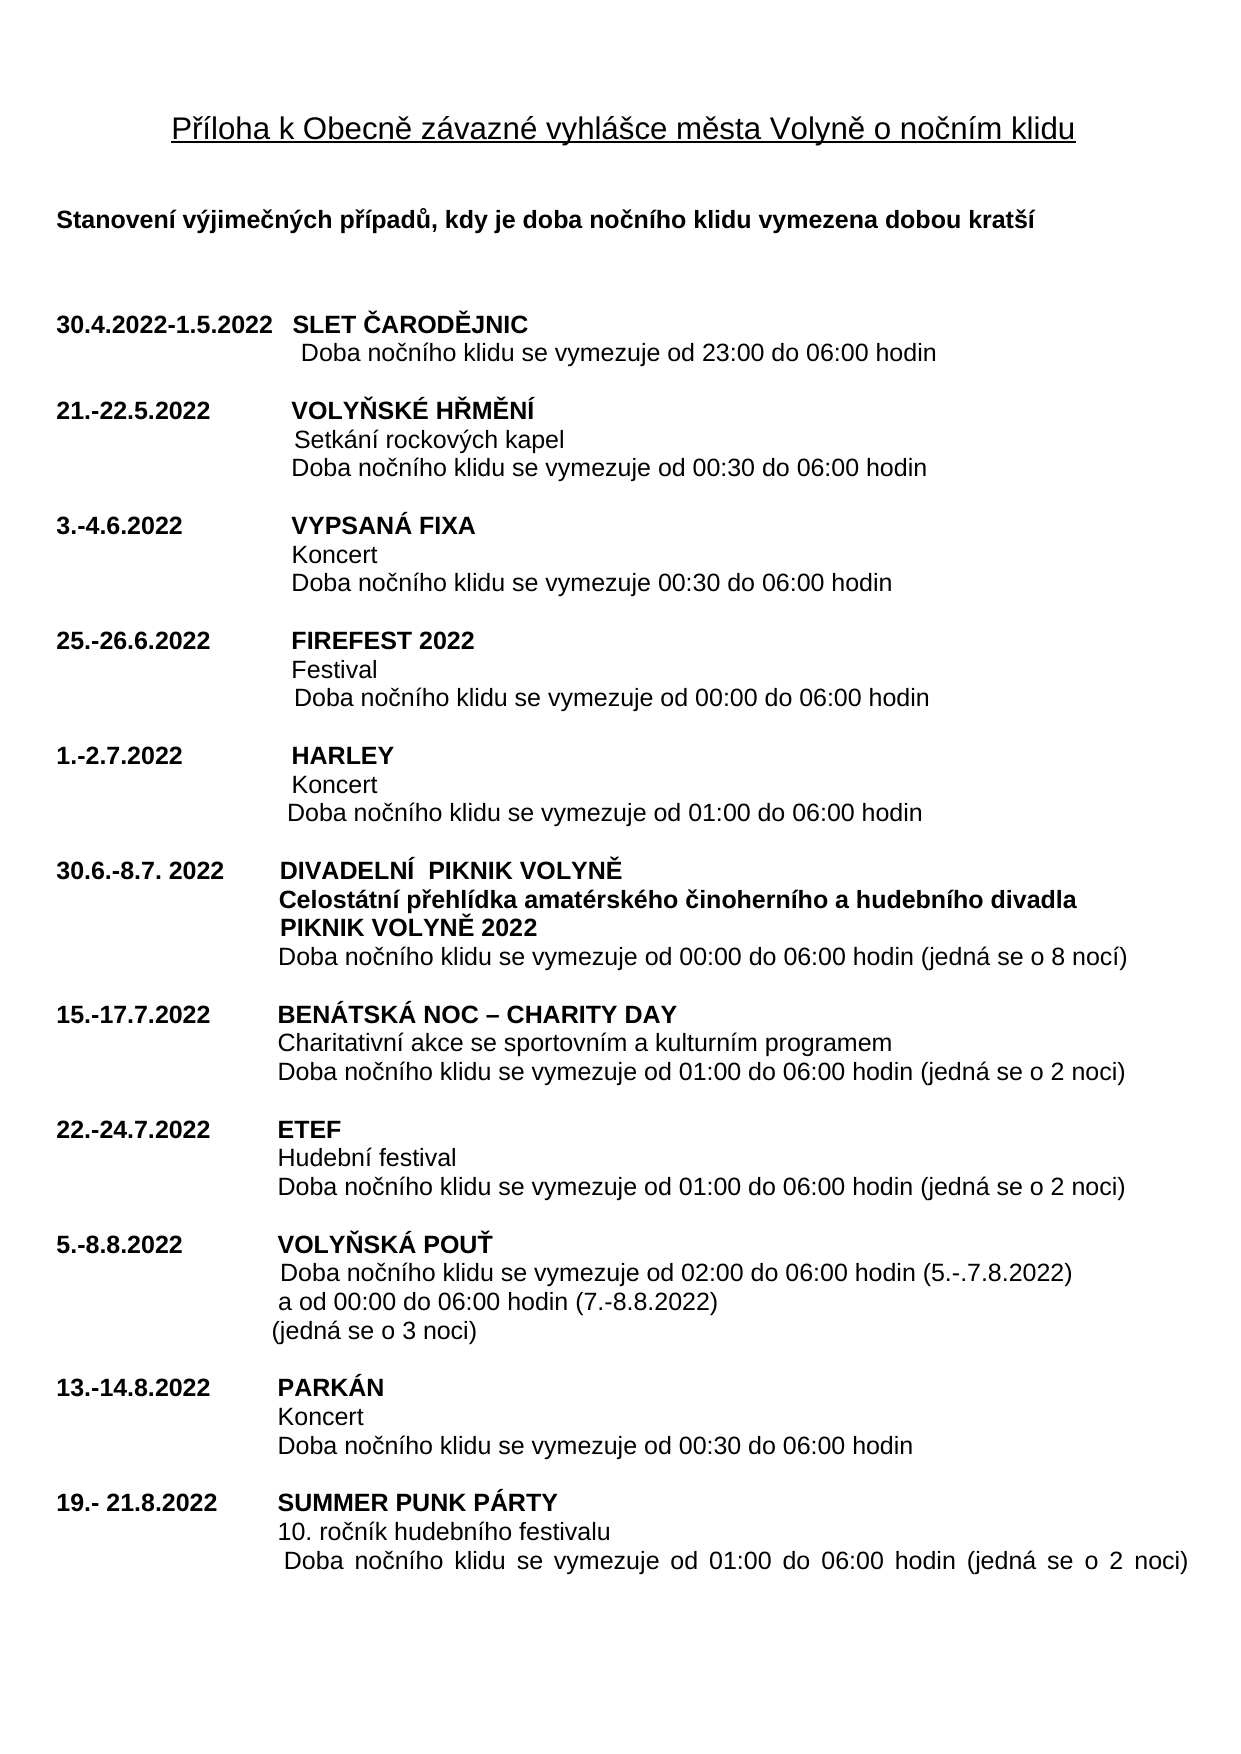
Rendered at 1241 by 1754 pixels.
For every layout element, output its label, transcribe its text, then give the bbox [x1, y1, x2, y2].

text 5.-8.8.2022 VOLYŇSKÁ POUŤ [56, 1229, 1191, 1258]
text Charitativní akce se sportovním a kulturním programem [56, 1028, 1191, 1057]
text 25.-26.6.2022 FIREFEST 2022 [56, 626, 1191, 654]
text 22.-24.7.2022 ETEF [56, 1114, 1191, 1143]
text 13.-14.8.2022 PARKÁN [56, 1373, 1191, 1402]
text Stanovení výjimečných případů, kdy je doba nočního klidu vymezena dobou kratší [56, 205, 1191, 234]
text Doba nočního klidu se vymezuje od 23:00 do 06:00 hodin [56, 338, 1191, 367]
text Festival [56, 654, 1191, 683]
text Celostátní přehlídka amatérského činoherního a hudebního divadla [56, 884, 1191, 913]
text Koncert [56, 539, 1191, 568]
text 21.-22.5.2022 VOLYŇSKÉ HŘMĚNÍ [56, 396, 1191, 424]
text Doba nočního klidu se vymezuje od 00:30 do 06:00 hodin [56, 453, 1191, 482]
text (jedná se o 3 noci) [56, 1316, 1191, 1344]
text Doba nočního klidu se vymezuje od 00:00 do 06:00 hodin (jedná se o 8 nocí) [56, 942, 1191, 971]
text Doba nočního klidu se vymezuje od 02:00 do 06:00 hodin (5.-.7.8.2022) [56, 1258, 1191, 1287]
text a od 00:00 do 06:00 hodin (7.-8.8.2022) [56, 1287, 1191, 1316]
subtitle Příloha k Obecně závazné vyhlášce města Volyně o nočním klidu [56, 110, 1191, 146]
text Doba nočního klidu se vymezuje 00:30 do 06:00 hodin [56, 568, 1191, 597]
text PIKNIK VOLYNĚ 2022 [56, 913, 1191, 942]
text Hudební festival [56, 1143, 1191, 1172]
text 30.6.-8.7. 2022 DIVADELNÍ PIKNIK VOLYNĚ [56, 856, 1191, 884]
text 1.-2.7.2022 HARLEY [56, 741, 1191, 769]
text 19.- 21.8.2022 SUMMER PUNK PÁRTY [56, 1488, 1191, 1517]
text 15.-17.7.2022 BENÁTSKÁ NOC – CHARITY DAY [56, 999, 1191, 1028]
text Doba nočního klidu se vymezuje od 00:00 do 06:00 hodin [56, 683, 1191, 712]
text Koncert [56, 1402, 1191, 1431]
text Setkání rockových kapel [56, 424, 1191, 453]
text Doba nočního klidu se vymezuje od 01:00 do 06:00 hodin (jedná se o 2 noci) [56, 1057, 1191, 1086]
text Doba nočního klidu se vymezuje od 01:00 do 06:00 hodin [56, 798, 1191, 827]
text 3.-4.6.2022 VYPSANÁ FIXA [56, 511, 1191, 539]
text Doba nočního klidu se vymezuje od 00:30 do 06:00 hodin [56, 1431, 1191, 1459]
text Koncert [56, 769, 1191, 798]
text Doba nočního klidu se vymezuje od 01:00 do 06:00 hodin (jedná se o 2 noci) [56, 1172, 1191, 1201]
text 30.4.2022-1.5.2022 SLET ČARODĚJNIC [56, 309, 1191, 338]
text 10. ročník hudebního festivalu Doba nočního klidu se vymezuje od 01:00 do 06:00 hodin (jedná se o 2 noci) [56, 1517, 1191, 1603]
